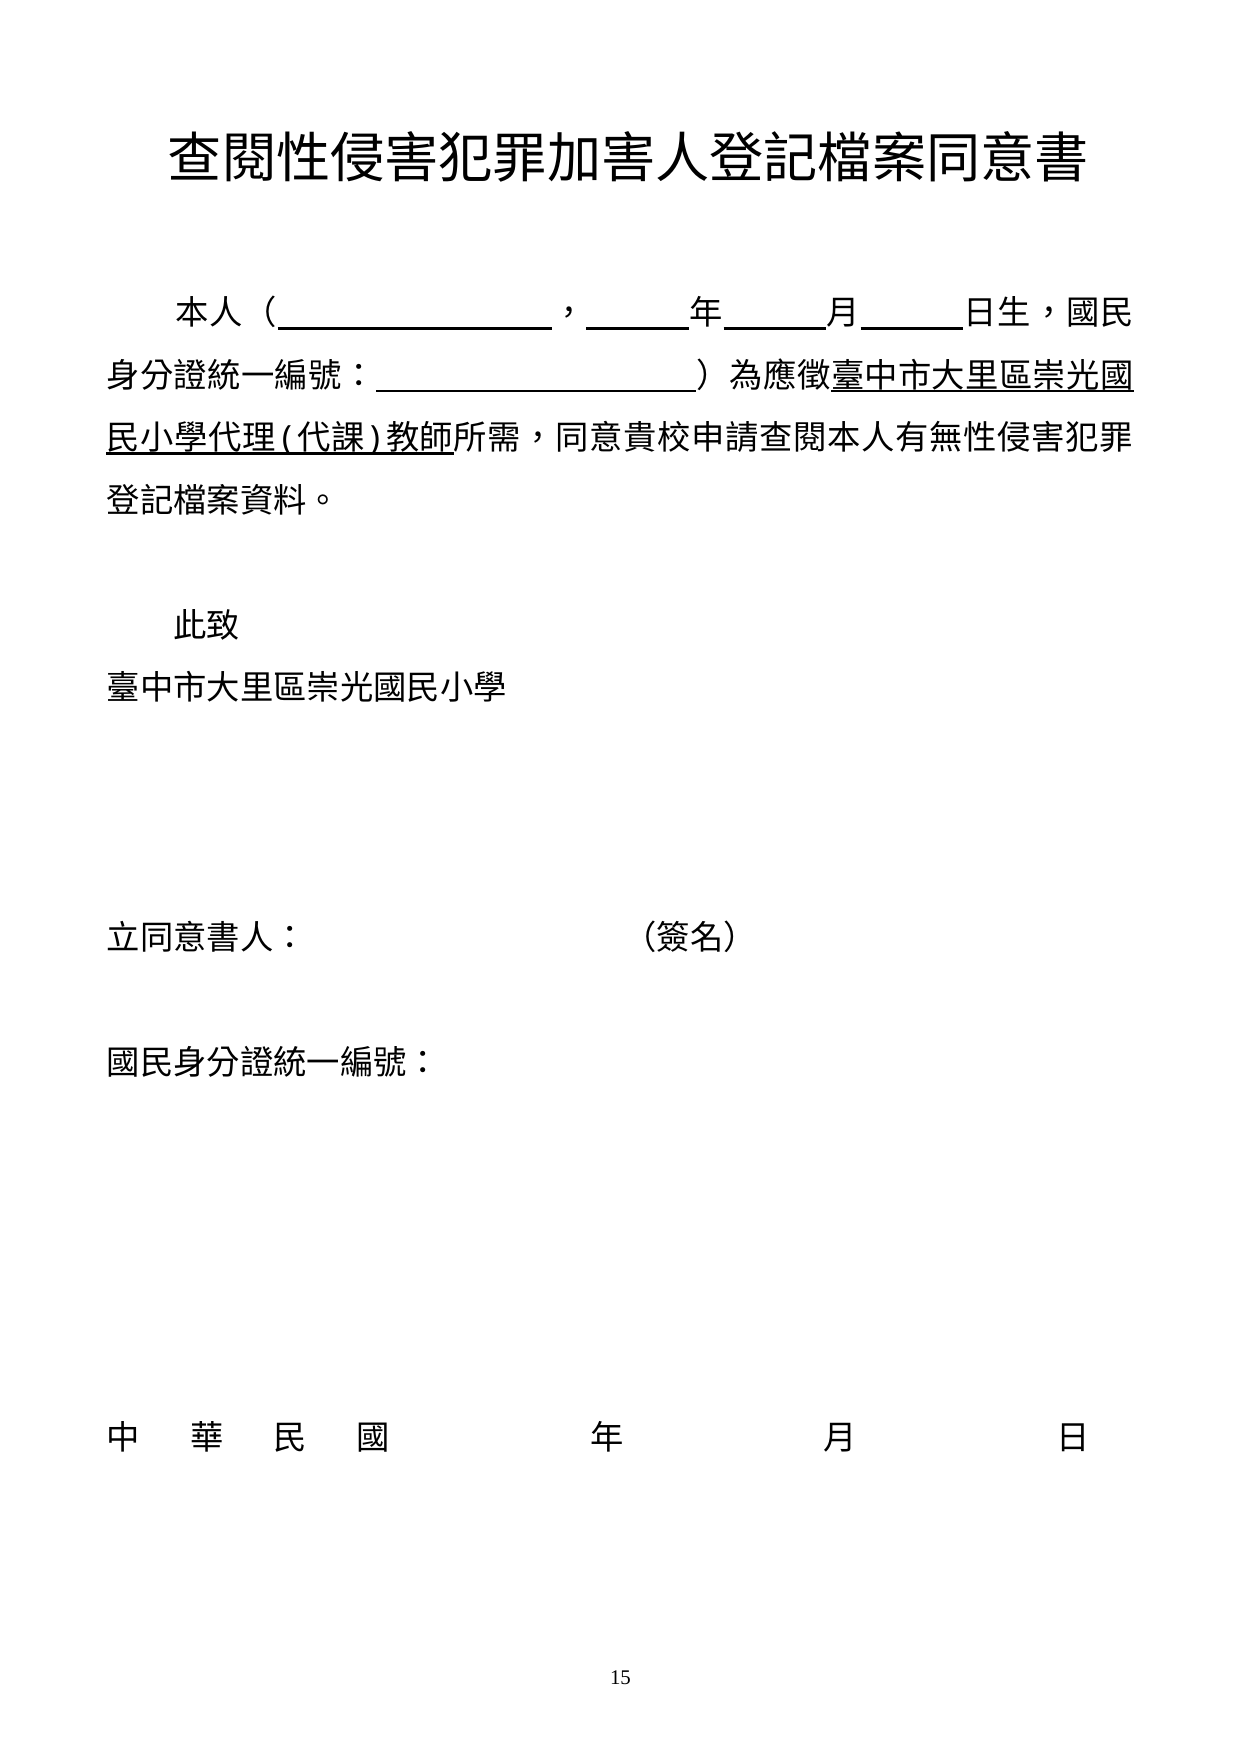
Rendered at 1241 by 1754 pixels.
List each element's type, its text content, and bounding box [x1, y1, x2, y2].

text 中 華 民 國 年 月 日 [106, 1393, 1134, 1456]
text 本人（ ， 年 月 日生，國民身分證統一編號： ）為應徵臺中市大里區崇光國民小學代理(代課)教師所需，同意貴校申請查閱本人有無性侵害犯罪登記檔案資料。 [106, 268, 1134, 518]
text 臺中市大里區崇光國民小學 [106, 643, 1134, 706]
text 國民身分證統一編號： [106, 1018, 1134, 1081]
text 查閱性侵害犯罪加害人登記檔案同意書 [106, 81, 1150, 206]
text 立同意書人： （簽名） [106, 893, 1134, 956]
text 此致 [106, 581, 1134, 643]
